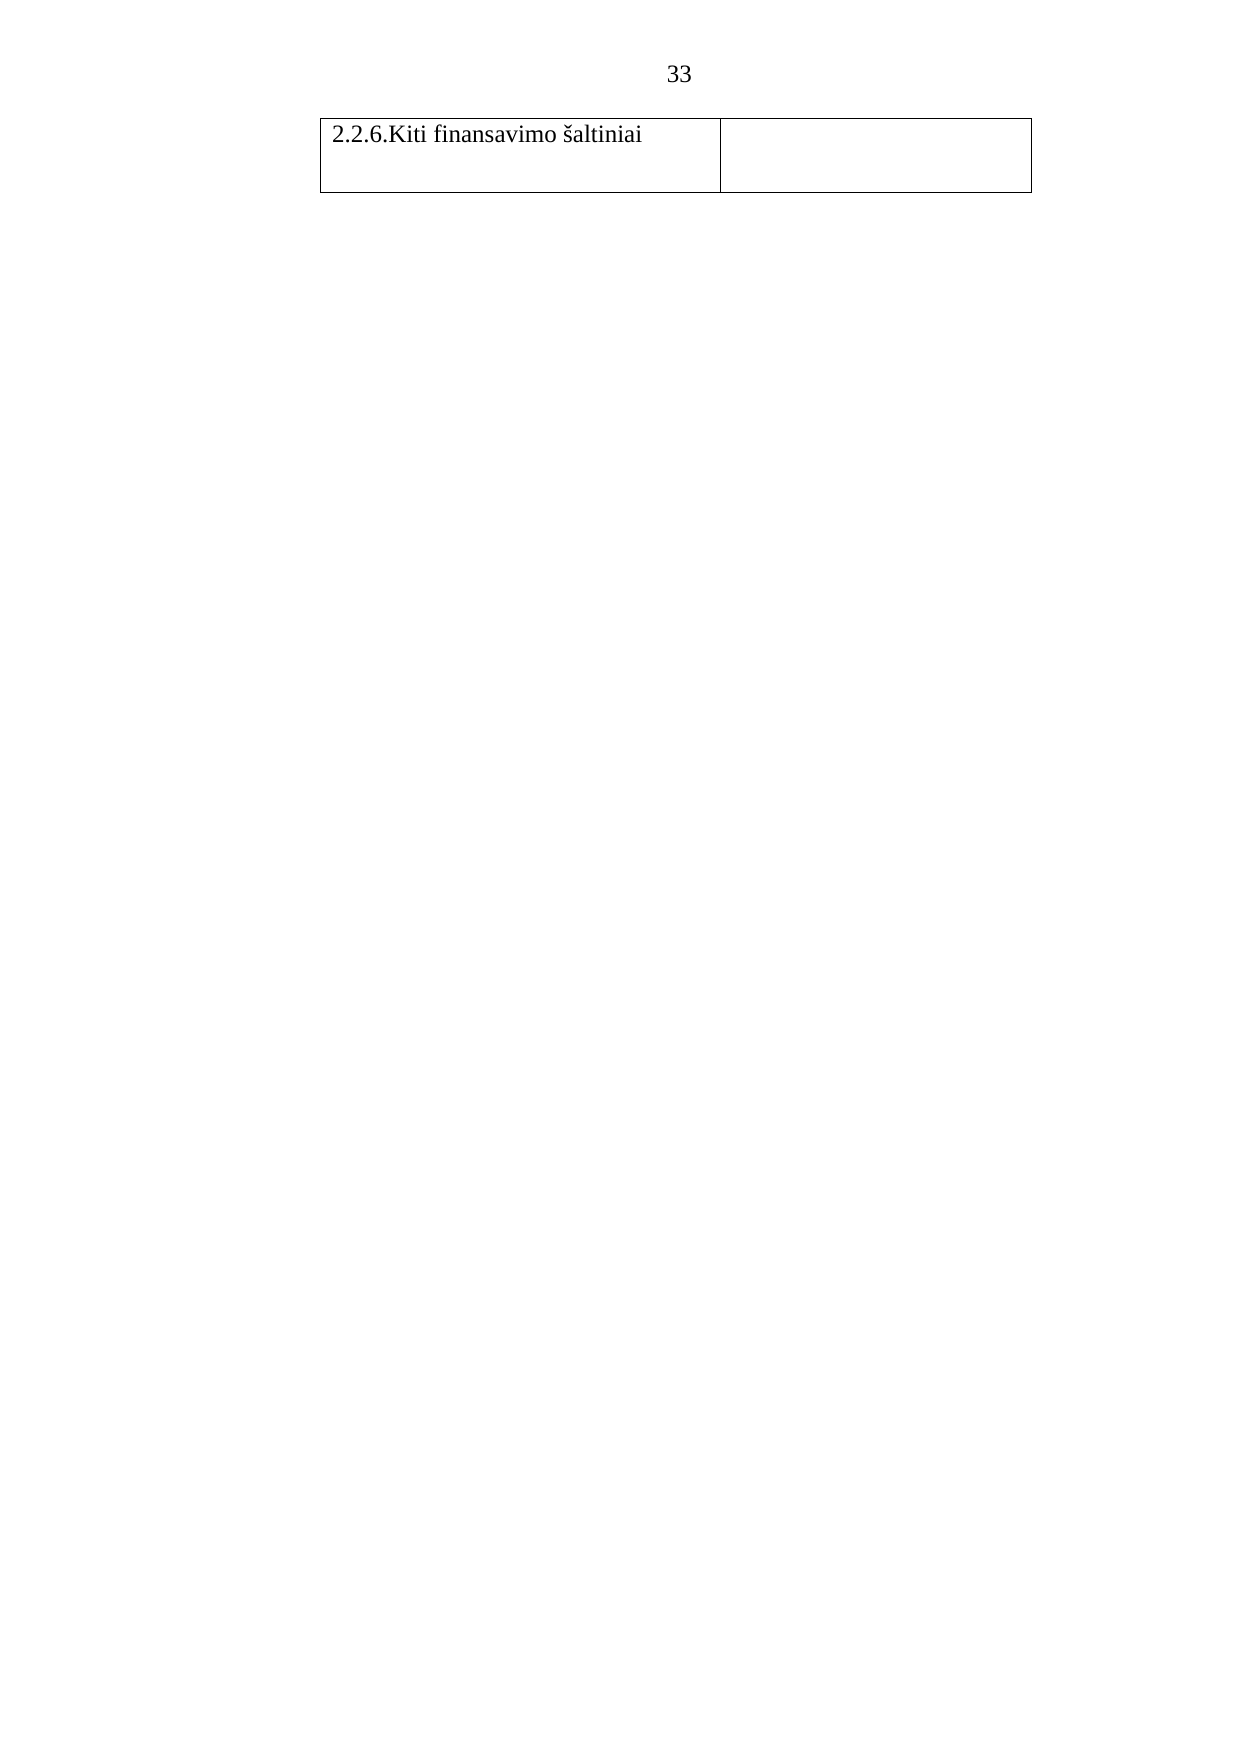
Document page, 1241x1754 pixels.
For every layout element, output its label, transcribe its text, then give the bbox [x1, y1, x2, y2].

table_header [721, 119, 1031, 192]
table_header 2.2.6.Kiti finansavimo šaltiniai [321, 119, 720, 192]
